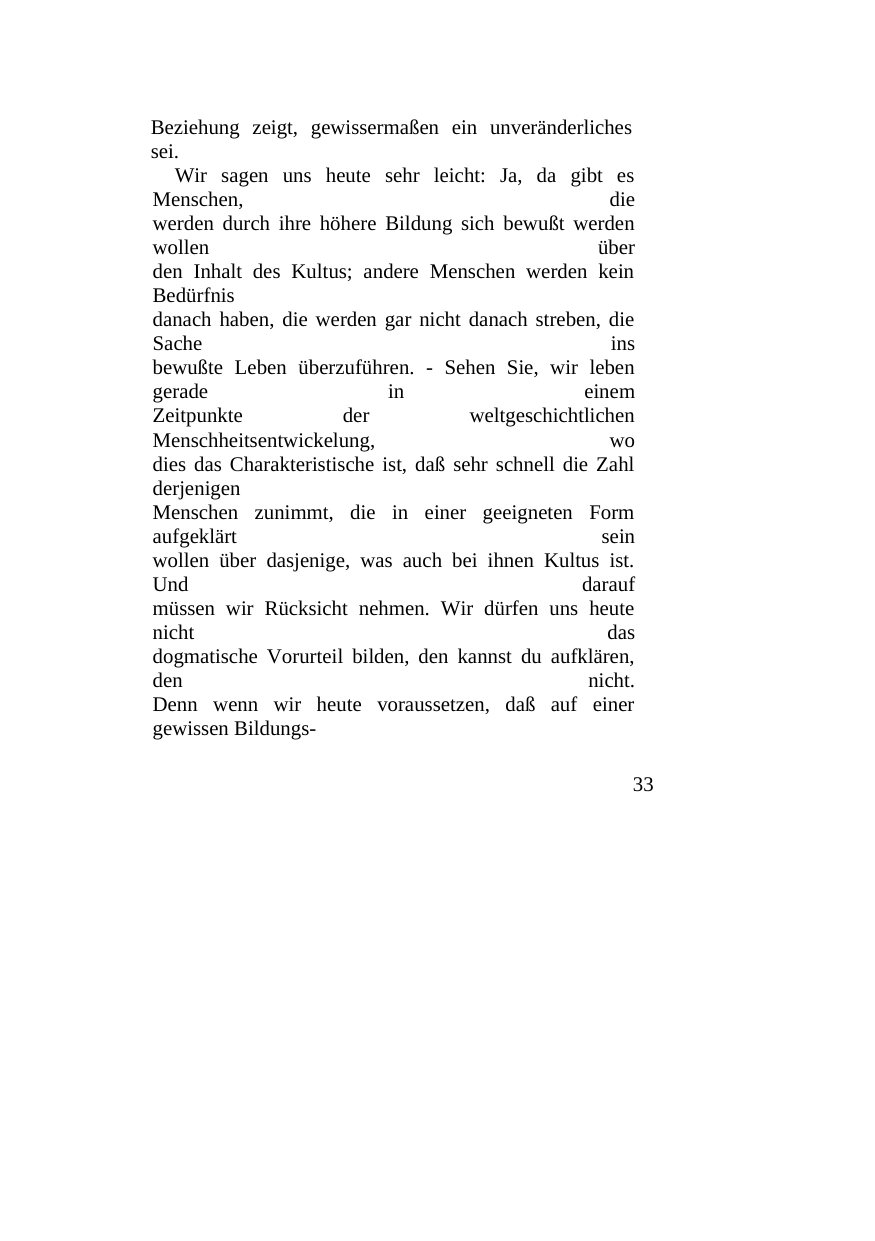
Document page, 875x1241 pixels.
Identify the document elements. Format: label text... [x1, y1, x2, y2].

text 33 [633, 772, 750, 796]
text Beziehung zeigt, gewissermaßen ein unveränderliches sei. [151, 115, 632, 163]
text Wir sagen uns heute sehr leicht: Ja, da gibt es Menschen, die werden durch ihre höhere Bildung sich bewußt werden wollen über den Inhalt des Kultus; andere Menschen werden kein Bedürfnis danach haben, die werden gar nicht danach streben, die Sache ins bewußte Leben überzuführen. - Sehen Sie, wir leben gerade in einem Zeitpunkte der weltgeschichtlichen Menschheitsentwickelung, wo dies das Charakteristische ist, daß sehr schnell die Zahl derjenigen Menschen zunimmt, die in einer geeigneten Form aufgeklärt sein wollen über dasjenige, was auch bei ihnen Kultus ist. Und darauf müssen wir Rücksicht nehmen. Wir dürfen uns heute nicht das dogmatische Vorurteil bilden, den kannst du aufklären, den nicht. Denn wenn wir heute voraussetzen, daß auf einer gewissen Bildungs- [152, 163, 635, 740]
